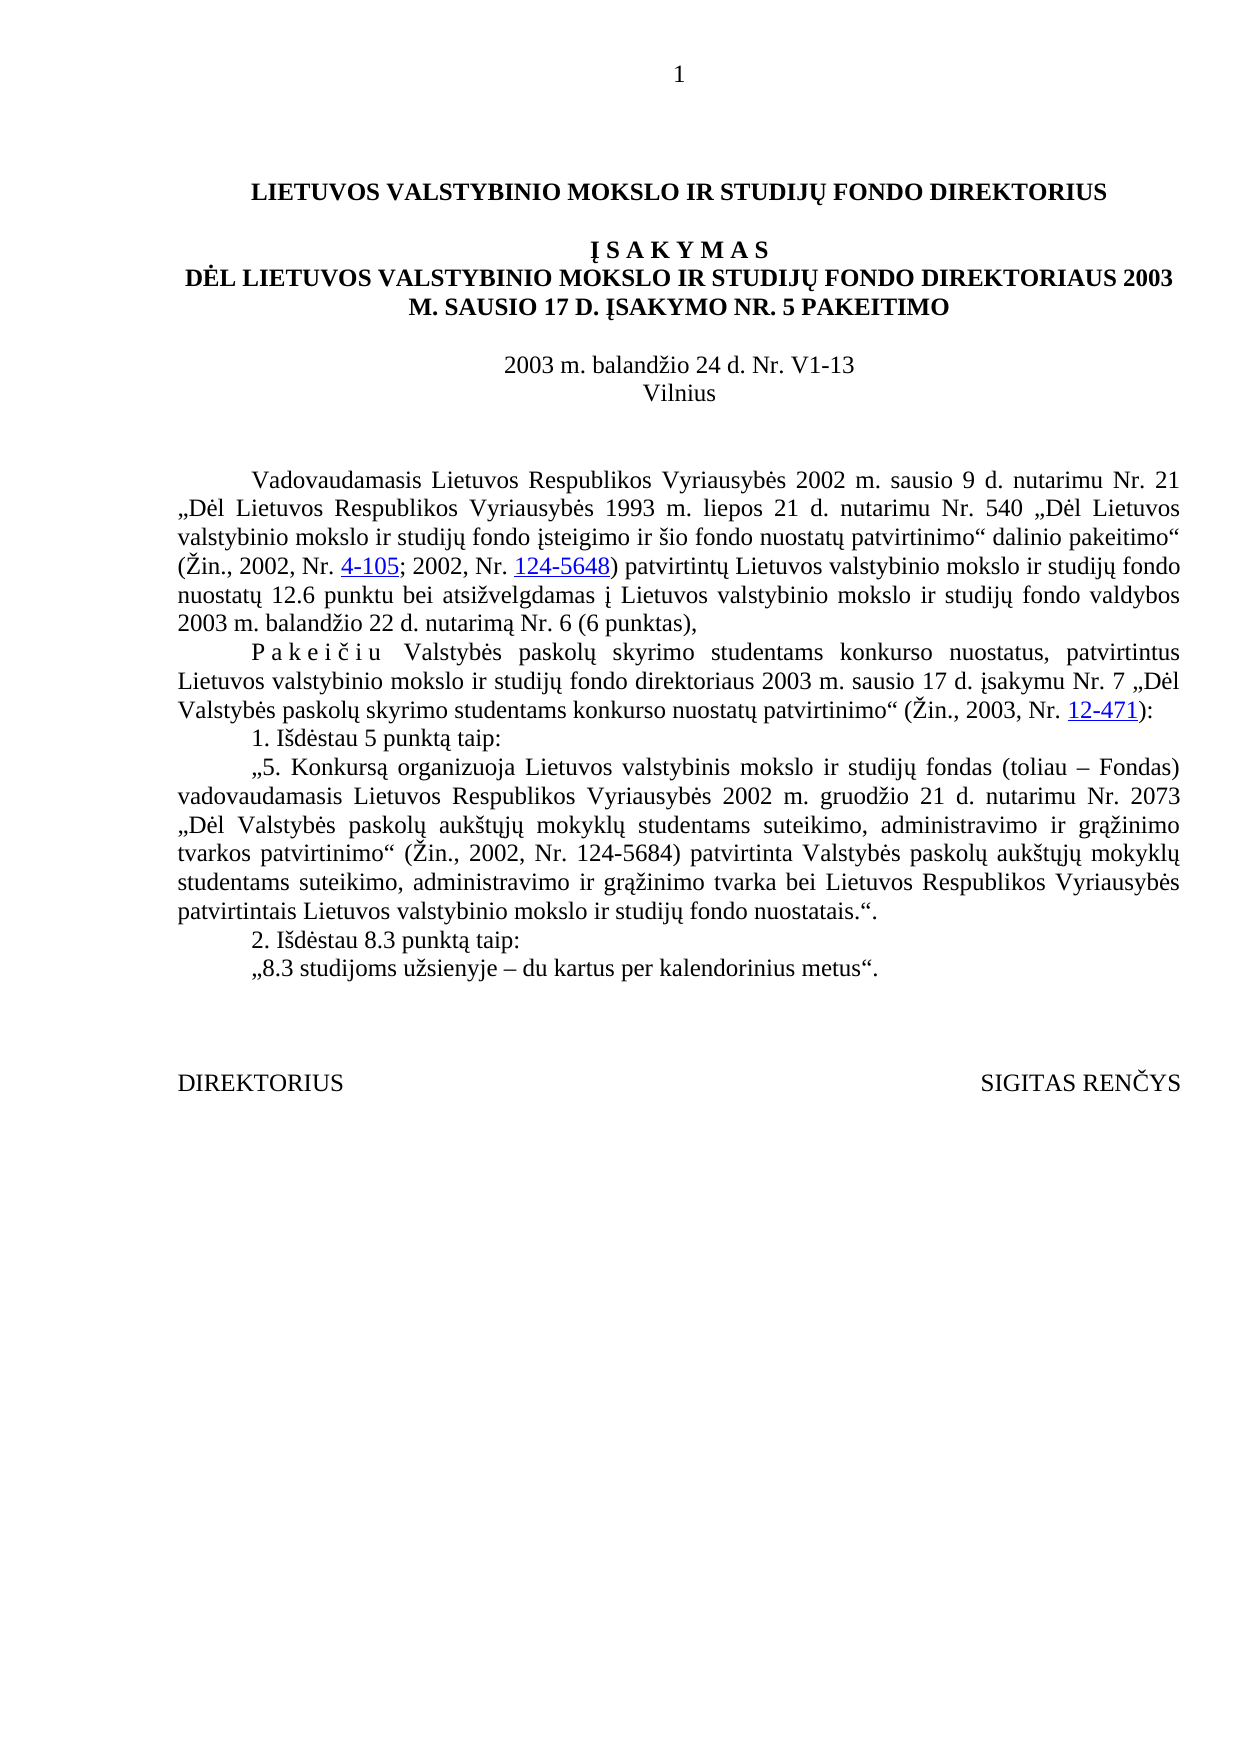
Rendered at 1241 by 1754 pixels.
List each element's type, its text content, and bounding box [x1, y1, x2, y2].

text 2. Išdėstau 8.3 punktą taip: [177, 925, 1181, 953]
text LIETUVOS VALSTYBINIO MOKSLO IR STUDIJŲ FONDO DIREKTORIUS [177, 177, 1181, 206]
text Į S A K Y M A S [177, 235, 1181, 263]
text DIREKTORIUS SIGITAS RENČYS [177, 1068, 1181, 1097]
text Vilnius [177, 378, 1181, 407]
text „5. Konkursą organizuoja Lietuvos valstybinis mokslo ir studijų fondas (toliau – Fondas) vadovaudamasis Lietuvos Respublikos Vyriausybės 2002 m. gruodžio 21 d. nutarimu Nr. 2073 „Dėl Valstybės paskolų aukštųjų mokyklų studentams suteikimo, administravimo ir grąžinimo tvarkos patvirtinimo“ (Žin., 2002, Nr. 124-5684) patvirtinta Valstybės paskolų aukštųjų mokyklų studentams suteikimo, administravimo ir grąžinimo tvarka bei Lietuvos Respublikos Vyriausybės patvirtintais Lietuvos valstybinio mokslo ir studijų fondo nuostatais.“. [177, 752, 1181, 925]
text Pakeičiu Valstybės paskolų skyrimo studentams konkurso nuostatus, patvirtintus Lietuvos valstybinio mokslo ir studijų fondo direktoriaus 2003 m. sausio 17 d. įsakymu Nr. 7 „Dėl Valstybės paskolų skyrimo studentams konkurso nuostatų patvirtinimo“ (Žin., 2003, Nr. 12-471): [177, 637, 1181, 723]
text 1. Išdėstau 5 punktą taip: [177, 723, 1181, 752]
text DĖL LIETUVOS VALSTYBINIO MOKSLO IR STUDIJŲ FONDO DIREKTORIAUS 2003 M. SAUSIO 17 D. ĮSAKYMO NR. 5 PAKEITIMO [177, 263, 1181, 321]
text 2003 m. balandžio 24 d. Nr. V1-13 [177, 350, 1181, 378]
text Vadovaudamasis Lietuvos Respublikos Vyriausybės 2002 m. sausio 9 d. nutarimu Nr. 21 „Dėl Lietuvos Respublikos Vyriausybės 1993 m. liepos 21 d. nutarimu Nr. 540 „Dėl Lietuvos valstybinio mokslo ir studijų fondo įsteigimo ir šio fondo nuostatų patvirtinimo“ dalinio pakeitimo“ (Žin., 2002, Nr. 4-105; 2002, Nr. 124-5648) patvirtintų Lietuvos valstybinio mokslo ir studijų fondo nuostatų 12.6 punktu bei atsižvelgdamas į Lietuvos valstybinio mokslo ir studijų fondo valdybos 2003 m. balandžio 22 d. nutarimą Nr. 6 (6 punktas), [177, 465, 1181, 637]
text „8.3 studijoms užsienyje – du kartus per kalendorinius metus“. [177, 953, 1181, 982]
